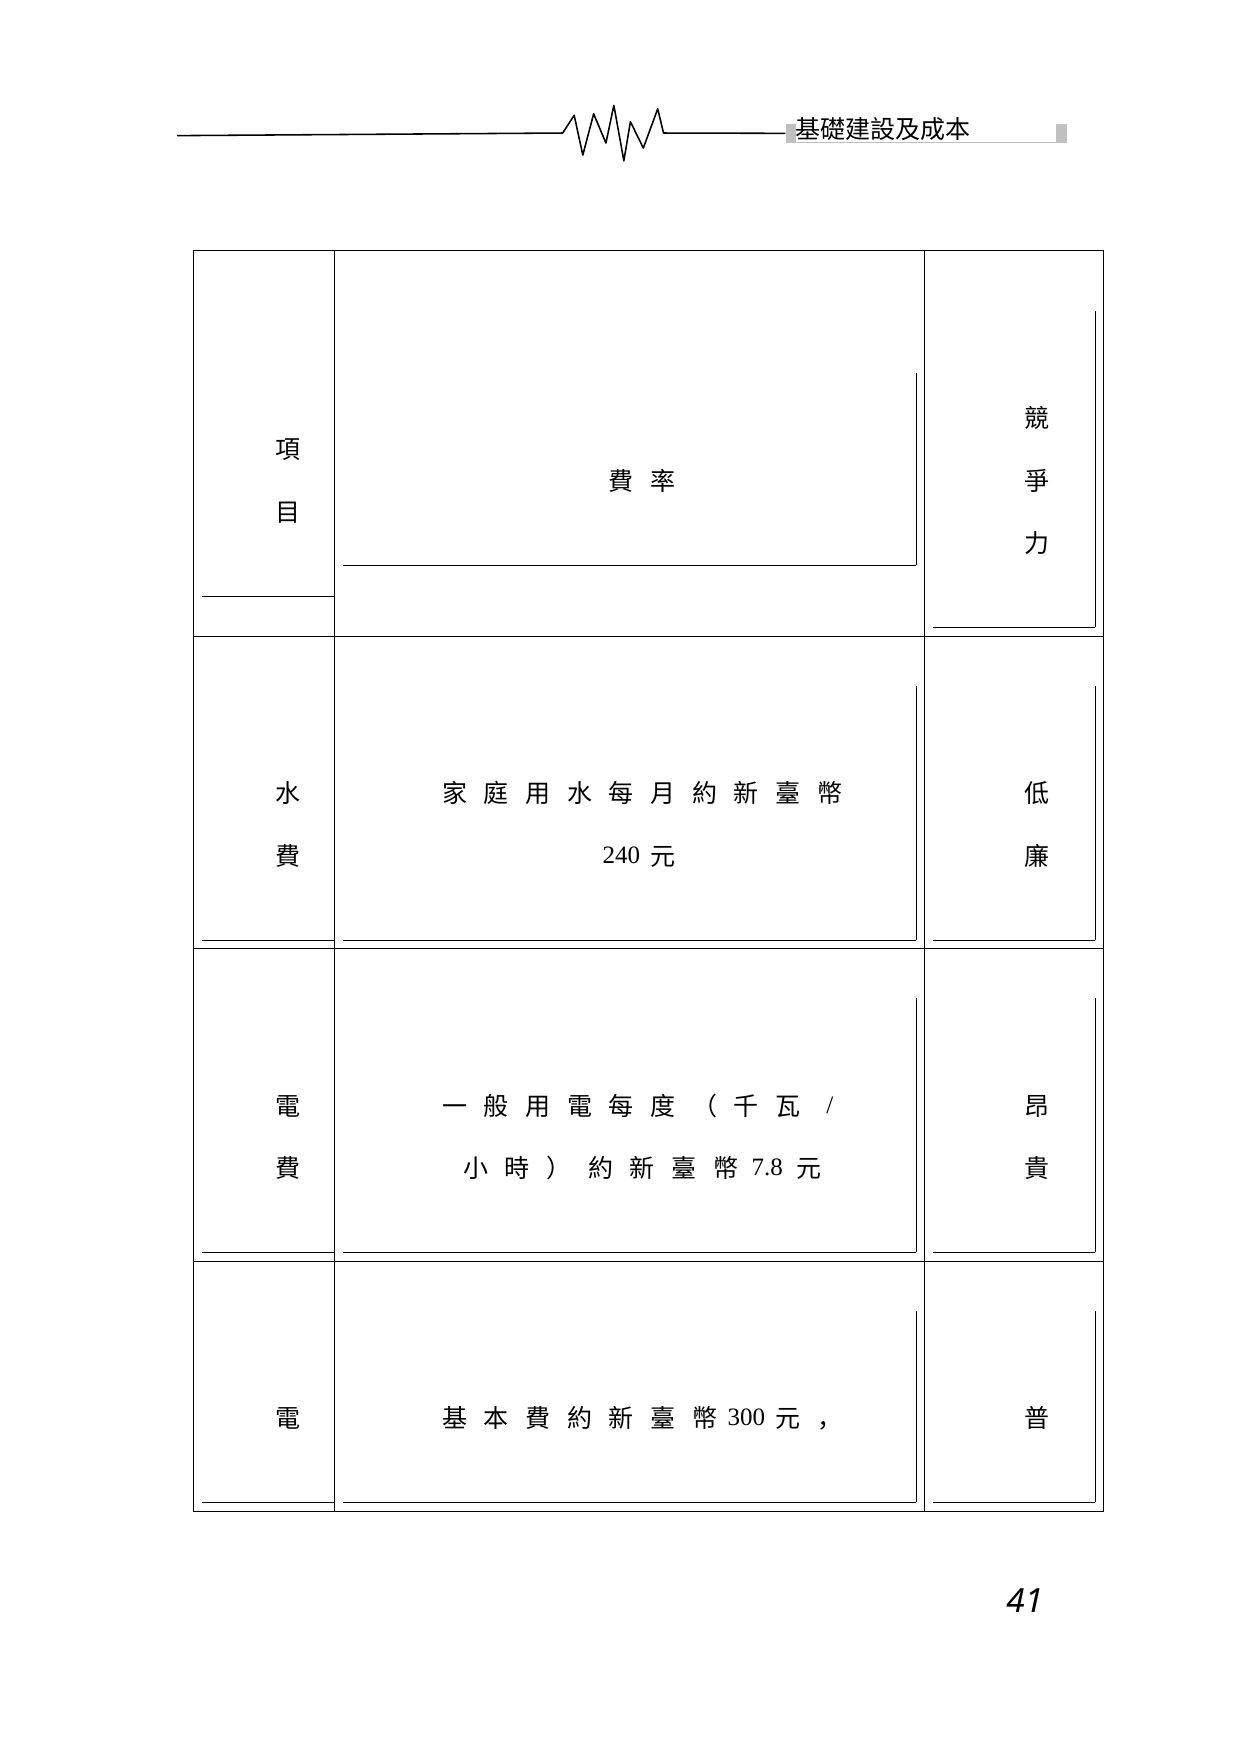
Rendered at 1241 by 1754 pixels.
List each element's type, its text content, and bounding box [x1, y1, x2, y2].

table_cell 電費 [194, 949, 334, 1261]
table_cell 昂貴 [925, 949, 1103, 1261]
table_header 項目 [194, 251, 334, 636]
table_header 費率 [335, 251, 924, 636]
table_header 競爭力 [925, 251, 1103, 636]
table_cell 一般用電每度（千瓦/小時）約新臺幣7.8元 [335, 949, 924, 1261]
table_cell 普 [925, 1262, 1103, 1511]
table_cell 電 [194, 1262, 334, 1511]
table_cell 低廉 [925, 637, 1103, 948]
table_cell 水費 [194, 637, 334, 948]
table_cell 家庭用水每月約新臺幣240元 [335, 637, 924, 948]
table_cell 基本費約新臺幣300元， [335, 1262, 924, 1511]
